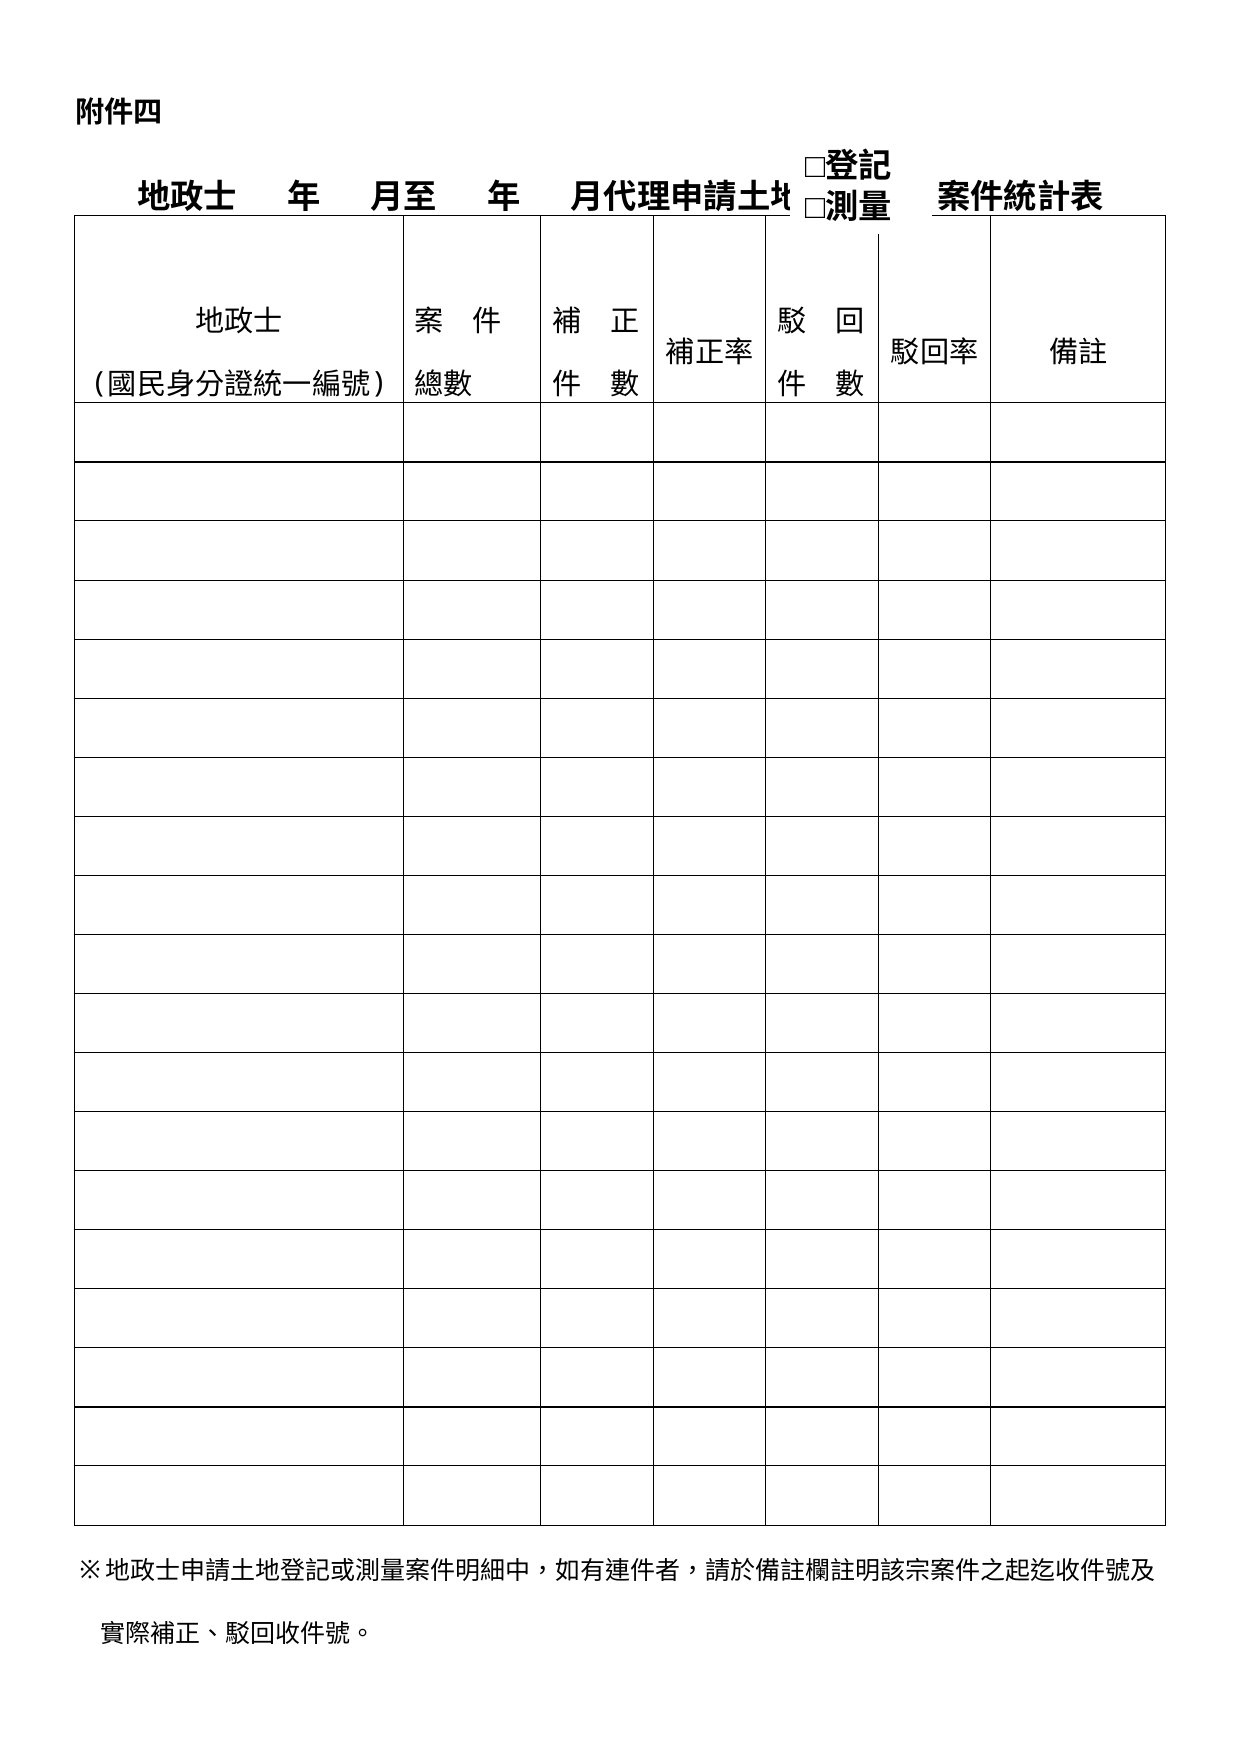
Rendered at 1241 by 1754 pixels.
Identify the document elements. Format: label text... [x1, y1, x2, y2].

table_cell [991, 1053, 1165, 1111]
table_cell [654, 1289, 765, 1347]
table_cell [75, 403, 403, 461]
table_cell [654, 876, 765, 934]
table_cell [991, 1289, 1165, 1347]
table_cell [654, 403, 765, 461]
table_cell [991, 1171, 1165, 1229]
table_cell [991, 1230, 1165, 1288]
table_cell [75, 876, 403, 934]
table_cell [654, 640, 765, 698]
table_cell [654, 1230, 765, 1288]
table_cell [766, 935, 878, 993]
table_cell [991, 1466, 1165, 1524]
table_cell [654, 994, 765, 1052]
table_cell [404, 994, 540, 1052]
table_cell [766, 699, 878, 757]
table_cell [75, 581, 403, 638]
table_cell [541, 935, 653, 993]
table_cell [991, 640, 1165, 698]
table_cell [991, 758, 1165, 816]
table_cell [541, 876, 653, 934]
table_cell [991, 1408, 1165, 1465]
table_cell [654, 1466, 765, 1524]
table_cell [991, 935, 1165, 993]
table_cell [541, 1348, 653, 1406]
table_cell [75, 1408, 403, 1465]
table_cell [654, 581, 765, 638]
table_cell [991, 403, 1165, 461]
table_cell [654, 1408, 765, 1465]
table_cell [541, 1171, 653, 1229]
table_cell [766, 1466, 878, 1524]
table_cell [879, 1112, 990, 1170]
table_cell [75, 1112, 403, 1170]
table_cell [75, 1348, 403, 1406]
table_header 補 正件 數 [541, 216, 653, 402]
table_cell [766, 581, 878, 638]
table_cell [879, 1408, 990, 1465]
table_cell [879, 581, 990, 638]
table_cell [541, 1112, 653, 1170]
table_cell [654, 1112, 765, 1170]
table_cell [991, 581, 1165, 638]
table_cell [75, 758, 403, 816]
table_cell [766, 758, 878, 816]
table_cell [404, 521, 540, 579]
table_cell [766, 817, 878, 875]
table_cell [404, 1112, 540, 1170]
table_cell [541, 463, 653, 520]
table_cell [991, 817, 1165, 875]
table_cell [404, 640, 540, 698]
table_cell [654, 1171, 765, 1229]
table_cell [541, 1230, 653, 1288]
table_cell [75, 1289, 403, 1347]
table_cell [541, 1053, 653, 1111]
table_cell [766, 1289, 878, 1347]
table_cell [404, 817, 540, 875]
table_cell [879, 935, 990, 993]
table_cell [404, 876, 540, 934]
text ※地政士申請土地登記或測量案件明細中，如有連件者，請於備註欄註明該宗案件之起迄收件號及實際補正、駁回收件號。 [75, 1527, 1165, 1652]
table_cell [879, 463, 990, 520]
table_cell [404, 1408, 540, 1465]
text 地政士 年 月至 年 月代理申請土地 案件統計表 [75, 136, 1165, 234]
table_cell [879, 1171, 990, 1229]
table_cell [879, 699, 990, 757]
table_cell [541, 758, 653, 816]
text □登記 [805, 144, 917, 185]
table_cell [404, 699, 540, 757]
table_cell [75, 521, 403, 579]
table_header 地政士 (國民身分證統一編號) [75, 216, 403, 402]
text □測量 [805, 185, 917, 227]
table_cell [766, 876, 878, 934]
table_cell [541, 817, 653, 875]
table_cell [404, 1171, 540, 1229]
table_cell [991, 1348, 1165, 1406]
table_cell [766, 994, 878, 1052]
table_header 備註 [991, 216, 1165, 402]
table_cell [75, 1171, 403, 1229]
table_cell [404, 581, 540, 638]
table_cell [654, 699, 765, 757]
table_cell [766, 1230, 878, 1288]
table_cell [766, 521, 878, 579]
table_cell [541, 699, 653, 757]
table_cell [541, 581, 653, 638]
table_cell [879, 1230, 990, 1288]
table_cell [75, 1230, 403, 1288]
table_header 駁 回 件 數 [766, 216, 878, 402]
table_cell [766, 640, 878, 698]
table_cell [879, 1466, 990, 1524]
table_cell [654, 521, 765, 579]
table_cell [654, 758, 765, 816]
table_cell [404, 1289, 540, 1347]
table_cell [879, 521, 990, 579]
table_cell [541, 403, 653, 461]
table_header 補正率 [654, 216, 765, 402]
table_cell [654, 463, 765, 520]
table_cell [404, 1230, 540, 1288]
table_cell [654, 1053, 765, 1111]
table_cell [404, 1466, 540, 1524]
table_header 駁回率 [879, 216, 990, 402]
table_cell [404, 463, 540, 520]
table_cell [541, 1289, 653, 1347]
table_cell [766, 463, 878, 520]
table_cell [879, 876, 990, 934]
table_cell [541, 1466, 653, 1524]
table_cell [75, 935, 403, 993]
table_cell [991, 876, 1165, 934]
table_cell [766, 1348, 878, 1406]
table_cell [75, 1053, 403, 1111]
table_cell [991, 463, 1165, 520]
table_cell [991, 521, 1165, 579]
table_cell [991, 1112, 1165, 1170]
table_cell [991, 699, 1165, 757]
table_cell [541, 994, 653, 1052]
table_cell [879, 1348, 990, 1406]
table_cell [75, 1466, 403, 1524]
table_cell [75, 994, 403, 1052]
table_cell [541, 1408, 653, 1465]
table_cell [879, 758, 990, 816]
table_cell [404, 758, 540, 816]
table_cell [766, 1053, 878, 1111]
table_cell [879, 1289, 990, 1347]
table_cell [654, 817, 765, 875]
table_cell [879, 403, 990, 461]
table_cell [654, 935, 765, 993]
table_cell [75, 463, 403, 520]
table_cell [404, 935, 540, 993]
table_cell [75, 699, 403, 757]
table_cell [404, 1348, 540, 1406]
table_cell [654, 1348, 765, 1406]
table_cell [879, 994, 990, 1052]
table_cell [404, 403, 540, 461]
table_cell [75, 817, 403, 875]
table_cell [541, 640, 653, 698]
table_cell [879, 640, 990, 698]
table_cell [75, 640, 403, 698]
table_cell [541, 521, 653, 579]
table_cell [879, 817, 990, 875]
table_cell [766, 1171, 878, 1229]
table_cell [766, 403, 878, 461]
table_cell [766, 1408, 878, 1465]
table_cell [404, 1053, 540, 1111]
table_cell [991, 994, 1165, 1052]
table_cell [879, 1053, 990, 1111]
table_header 案 件總數 [404, 216, 540, 402]
table_cell [766, 1112, 878, 1170]
